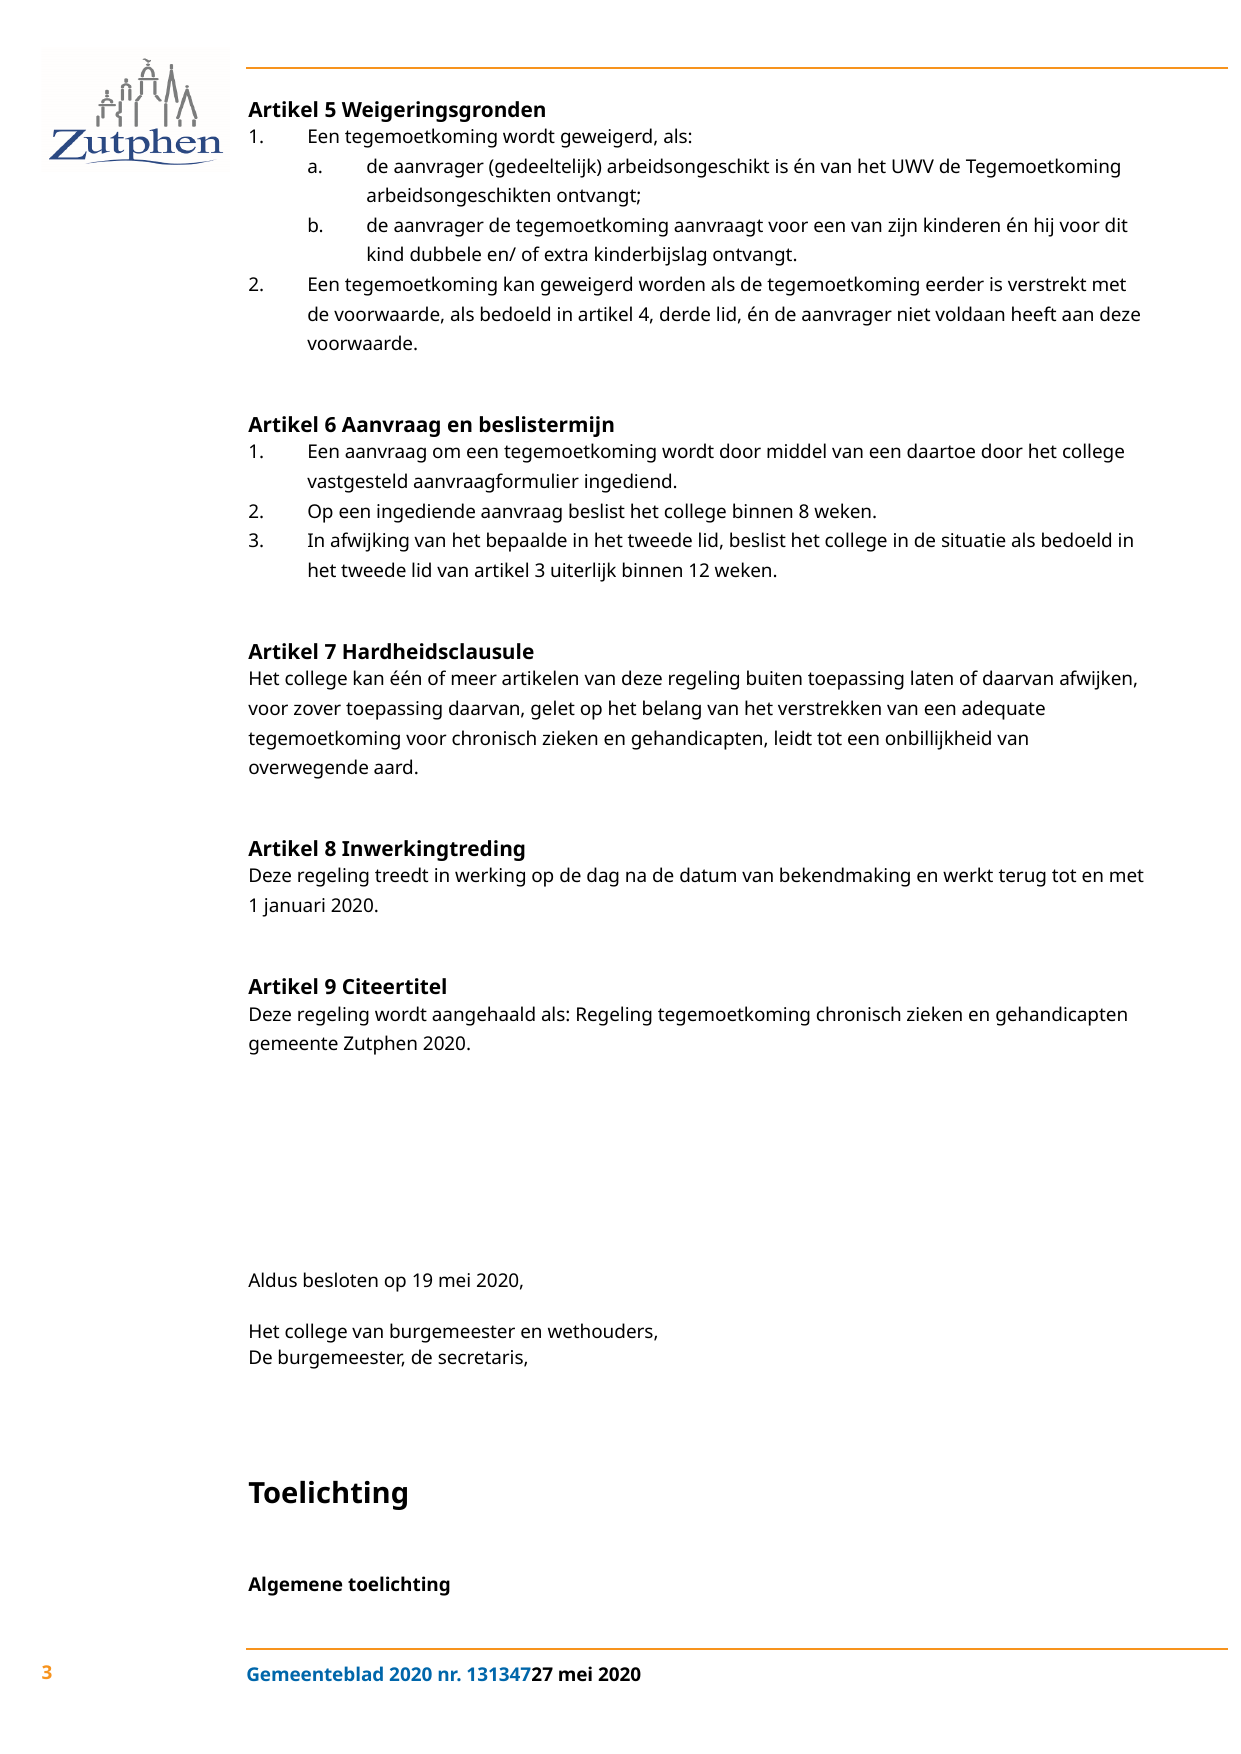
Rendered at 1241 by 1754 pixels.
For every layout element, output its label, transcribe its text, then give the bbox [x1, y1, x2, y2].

text Het college van burgemeester en wethouders, [248, 1318, 1152, 1344]
list de aanvrager (gedeeltelijk) arbeidsongeschikt is én van het UWV de Tegemoetkoming arbeidsongeschikten ontvangt; [307, 153, 1152, 208]
text Toelichting [248, 1473, 1152, 1512]
list Op een ingediende aanvraag beslist het college binnen 8 weken. [248, 498, 1152, 524]
text De burgemeester, de secretaris, [248, 1344, 1152, 1370]
list In afwijking van het bepaalde in het tweede lid, beslist het college in de situatie als bedoeld in het tweede lid van artikel 3 uiterlijk binnen 12 weken. [248, 527, 1152, 583]
text Deze regeling treedt in werking op de dag na de datum van bekendmaking en werkt terug tot en met 1 januari 2020. [248, 863, 1152, 918]
text Het college kan één of meer artikelen van deze regeling buiten toepassing laten of daarvan afwijken, voor zover toepassing daarvan, gelet op het belang van het verstrekken van een adequate tegemoetkoming voor chronisch zieken en gehandicapten, leidt tot een onbillijkheid van overwegende aard. [248, 666, 1152, 780]
text Artikel 7 Hardheidsclausule [248, 637, 1152, 666]
text Artikel 6 Aanvraag en beslistermijn [248, 410, 1152, 439]
list de aanvrager de tegemoetkoming aanvraagt voor een van zijn kinderen én hij voor dit kind dubbele en/ of extra kinderbijslag ontvangt. [307, 212, 1152, 267]
list Een tegemoetkoming wordt geweigerd, als: [248, 123, 1152, 149]
text Artikel 9 Citeertitel [248, 972, 1152, 1001]
text Artikel 5 Weigeringsgronden [248, 95, 1152, 123]
text Algemene toelichting [248, 1571, 1152, 1597]
list Een aanvraag om een tegemoetkoming wordt door middel van een daartoe door het college vastgesteld aanvraagformulier ingediend. [248, 439, 1152, 494]
picture [41, 47, 231, 172]
text Deze regeling wordt aangehaald als: Regeling tegemoetkoming chronisch zieken en gehandicapten gemeente Zutphen 2020. [248, 1001, 1152, 1056]
text Artikel 8 Inwerkingtreding [248, 834, 1152, 863]
text Aldus besloten op 19 mei 2020, [248, 1267, 1152, 1293]
list Een tegemoetkoming kan geweigerd worden als de tegemoetkoming eerder is verstrekt met de voorwaarde, als bedoeld in artikel 4, derde lid, én de aanvrager niet voldaan heeft aan deze voorwaarde. [248, 271, 1152, 356]
